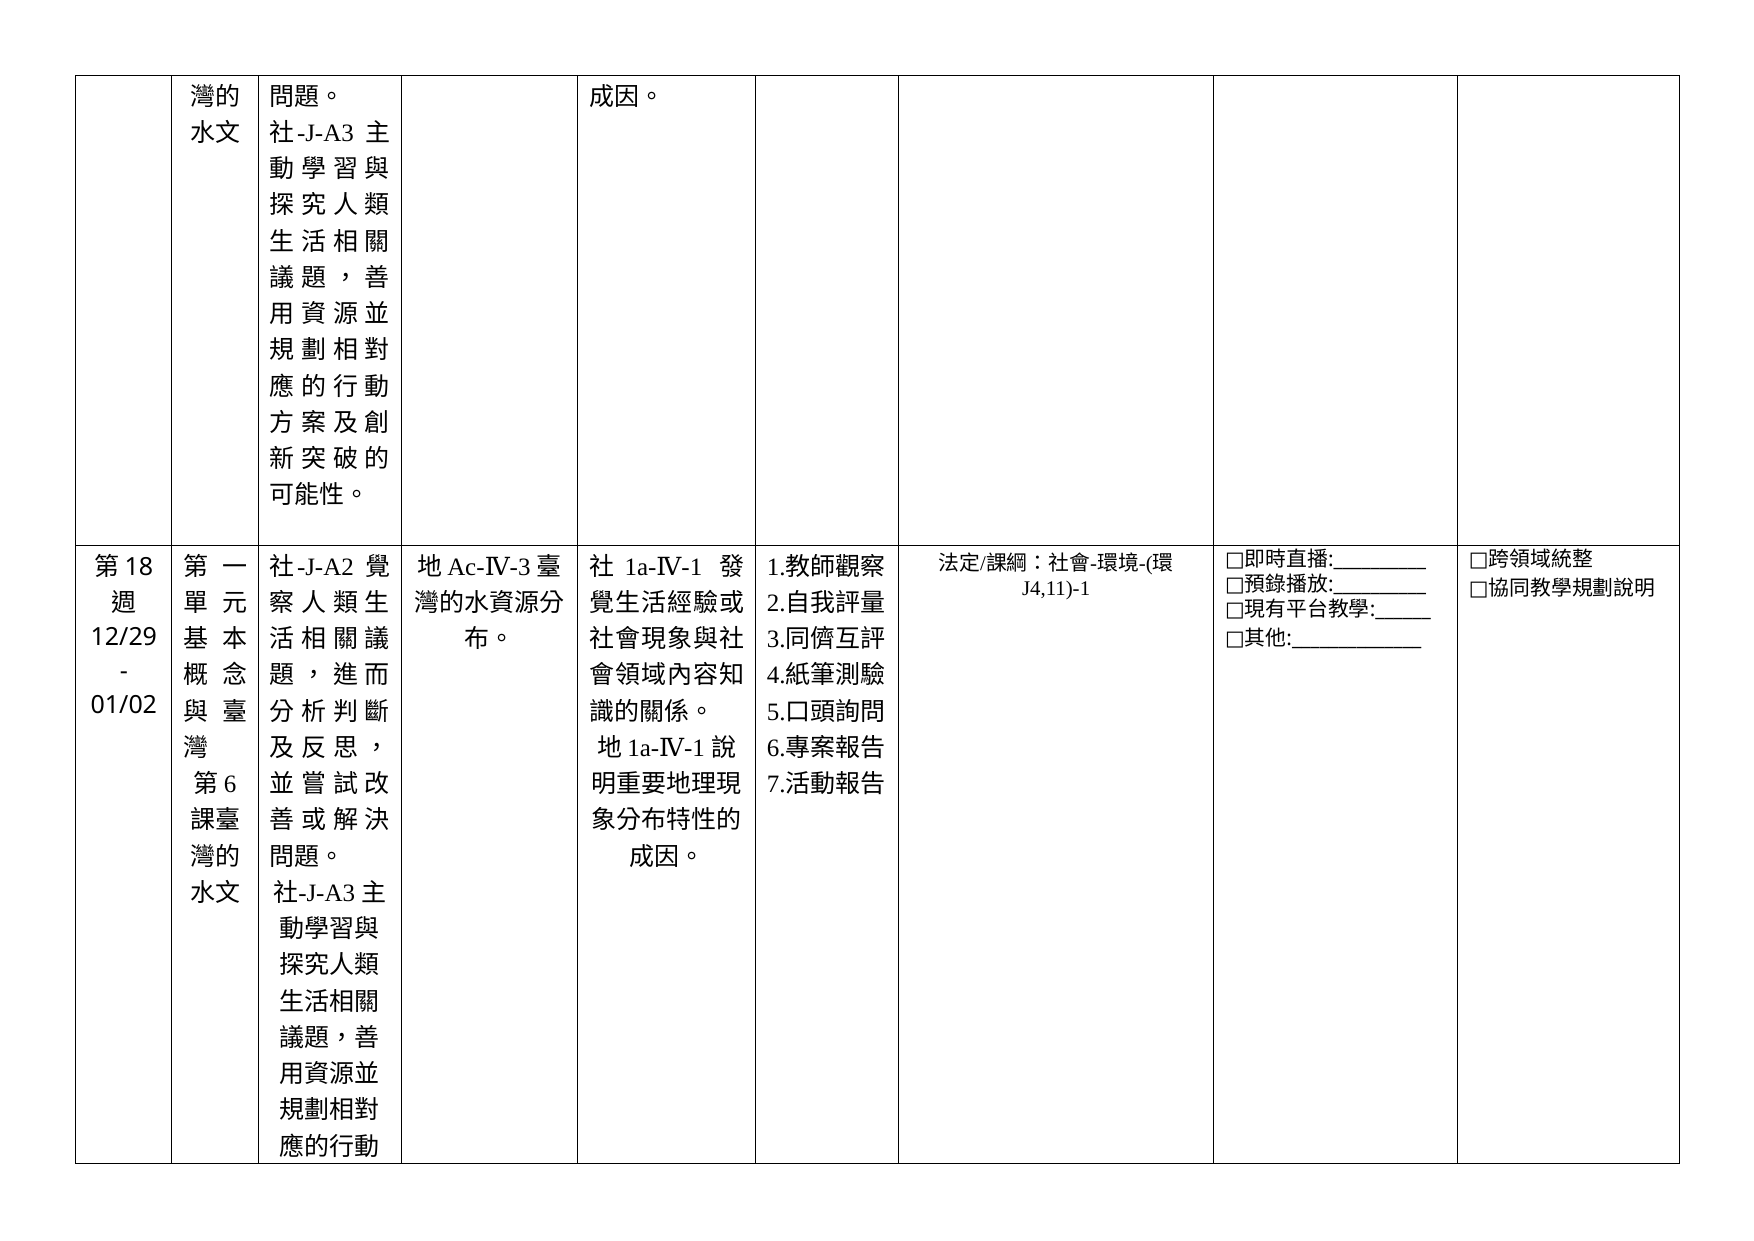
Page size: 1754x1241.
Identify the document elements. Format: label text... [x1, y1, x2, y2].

table_cell [756, 76, 898, 545]
table_cell □跨領域統整 □協同教學規劃說明 [1458, 546, 1679, 1162]
table_cell [402, 76, 577, 545]
table_cell 社-J-A2 覺察人類生活相關議題，進而分析判斷及反思，並嘗試改善或解決問題。 社-J-A3 主動學習與探究人類生活相關議題，善用資源並規劃相對應的行動 [259, 546, 401, 1162]
table_cell 法定/課綱：社會-環境-(環J4,11)-1 [899, 546, 1213, 1162]
table_cell [1458, 76, 1679, 545]
table_cell 地Ac-Ⅳ-3 臺灣的水資源分布。 [402, 546, 577, 1162]
table_cell □即時直播:__________ □預錄播放:__________ □現有平台教學:______ □其他:______________ [1214, 546, 1457, 1162]
table_cell 第一單元 基本概念與臺灣 第6課臺灣的水文 [172, 546, 258, 1162]
table_cell [76, 76, 171, 545]
table_cell 問題。 社-J-A3 主動學習與探究人類生活相關議題，善用資源並規劃相對應的行動方案及創新突破的可能性。 [259, 76, 401, 545]
table_cell 第18週 12/29-01/02 [76, 546, 171, 1162]
table_cell 社1a-Ⅳ-1 發覺生活經驗或社會現象與社會領域內容知識的關係。 地1a-Ⅳ-1 說明重要地理現象分布特性的成因。 [578, 546, 755, 1162]
table_cell [1214, 76, 1457, 545]
table_cell 成因。 [578, 76, 755, 545]
table_cell [899, 76, 1213, 545]
table_cell 1.教師觀察 2.自我評量 3.同儕互評 4.紙筆測驗 5.口頭詢問 6.專案報告 7.活動報告 [756, 546, 898, 1162]
table_cell 灣的水文 [172, 76, 258, 545]
